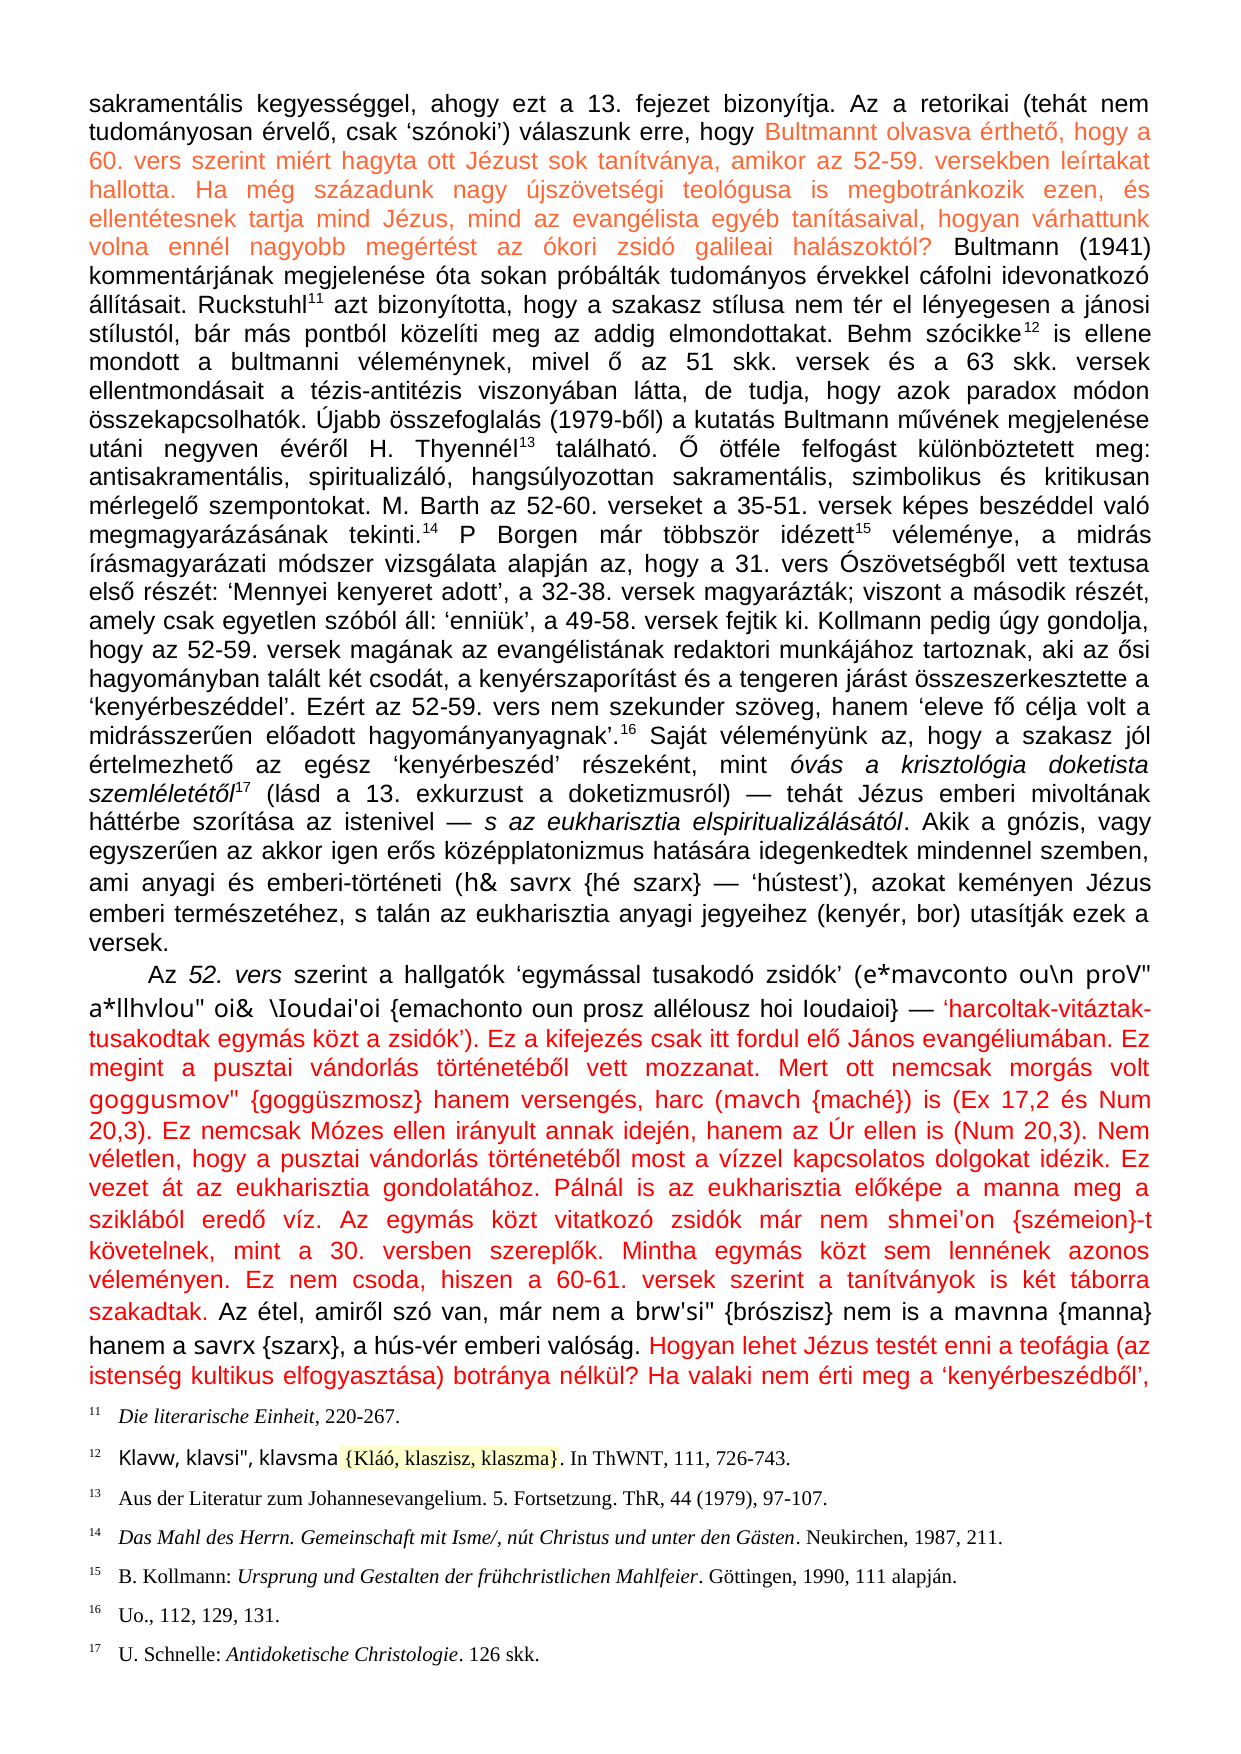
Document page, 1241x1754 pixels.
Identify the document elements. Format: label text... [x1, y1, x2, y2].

text Das Mahl des Herrn. Gemeinschaft mit Isme/, nút Christus und unter den Gästen. Neukirchen, 1987, 211. [88, 1525, 1152, 1549]
text Uo., 112, 129, 131. [88, 1602, 1152, 1627]
text Aus der Literatur zum Johannesevangelium. 5. Fortsetzung. ThR, 44 (1979), 97-107. [88, 1486, 1152, 1510]
text Die literarische Einheit, 220-267. [88, 1404, 1152, 1428]
text sakramentális kegyességgel, ahogy ezt a 13. fejezet bizonyítja. Az a retorikai (tehát nem tudományosan érvelő, csak ‘szónoki’) válaszunk erre, hogy Bultmannt olvasva érthető, hogy a 60. vers szerint miért hagyta ott Jézust sok tanítványa, amikor az 52-59. versekben leírtakat hallotta. Ha még századunk nagy újszövetségi teológusa is megbotránkozik ezen, és ellentétesnek tartja mind Jézus, mind az evangélista egyéb tanításaival, hogyan várhattunk volna ennél nagyobb megértést az ókori zsidó galileai halászoktól? Bultmann (1941) kommentárjának megjelenése óta sokan próbálták tudományos érvekkel cáfolni idevonatkozó állításait. Ruckstuhl azt bizonyította, hogy a szakasz stílusa nem tér el lényegesen a jánosi stílustól, bár más pontból közelíti meg az addig elmondottakat. Behm szócikke is ellene mondott a bultmanni véleménynek, mivel ő az 51 skk. versek és a 63 skk. versek ellentmondásait a tézis-antitézis viszonyában látta, de tudja, hogy azok paradox módon összekapcsolhatók. Újabb összefoglalás (1979-ből) a kutatás Bultmann művének megjelenése utáni negyven évéről H. Thyennél található. Ő ötféle felfogást különböztetett meg: antisakramentális, spiritualizáló, hangsúlyozottan sakramentális, szimbolikus és kritikusan mérlegelő szempontokat. M. Barth az 52-60. verseket a 35-51. versek képes beszéddel való megmagyarázásának tekinti. P Borgen már többször idézett véleménye, a midrás írásmagyarázati módszer vizsgálata alapján az, hogy a 31. vers Ószövetségből vett textusa első részét: ‘Mennyei kenyeret adott’, a 32-38. versek magyarázták; viszont a második részét, amely csak egyetlen szóból áll: ‘enniük’, a 49-58. versek fejtik ki. Kollmann pedig úgy gondolja, hogy az 52-59. versek magának az evangélistának redaktori munkájához tartoznak, aki az ősi hagyományban talált két csodát, a kenyérszaporítást és a tengeren járást összeszerkesztette a ‘kenyérbeszéddel’. Ezért az 52-59. vers nem szekunder szöveg, hanem ‘eleve fő célja volt a midrásszerűen előadott hagyományanyagnak’. Saját véleményünk az, hogy a szakasz jól értelmezhető az egész ‘kenyérbeszéd’ részeként, mint óvás a krisztológia doketista szemléletétől (lásd a 13. exkurzust a doketizmusról) — tehát Jézus emberi mivoltának háttérbe szorítása az istenivel — s az eukharisztia elspiritualizálásától. Akik a gnózis, vagy egyszerűen az akkor igen erős középplatonizmus hatására idegenkedtek mindennel szemben, ami anyagi és emberi-történeti (h& savrx {hé szarx} — ‘hústest’), azokat keményen Jézus emberi természetéhez, s talán az eukharisztia anyagi jegyeihez (kenyér, bor) utasítják ezek a versek. [88, 88, 1152, 956]
text B. Kollmann: Ursprung und Gestalten der frühchristlichen Mahlfeier. Göttingen, 1990, 111 alapján. [88, 1564, 1152, 1588]
text Az 52. vers szerint a hallgatók ‘egymással tusakodó zsidók’ (e*mavconto ou\n proV" a*llhvlou" oi& \Ioudai'oi {emachonto oun prosz allélousz hoi Ioudaioi} — ‘harcoltak-vitáztak-tusakodtak egymás közt a zsidók’). Ez a kifejezés csak itt fordul elő János evangéliumában. Ez megint a pusztai vándorlás történetéből vett mozzanat. Mert ott nemcsak morgás volt goggusmov" {goggüszmosz} hanem versengés, harc (mavch {maché}) is (Ex 17,2 és Num 20,3). Ez nemcsak Mózes ellen irányult annak idején, hanem az Úr ellen is (Num 20,3). Nem véletlen, hogy a pusztai vándorlás történetéből most a vízzel kapcsolatos dolgokat idézik. Ez vezet át az eukharisztia gondolatához. Pálnál is az eukharisztia előképe a manna meg a sziklából eredő víz. Az egymás közt vitatkozó zsidók már nem shmei'on {szémeion}‑t követelnek, mint a 30. versben szereplők. Mintha egymás közt sem lennének azonos véleményen. Ez nem csoda, hiszen a 60-61. versek szerint a tanítványok is két táborra szakadtak. Az étel, amiről szó van, már nem a brw'si" {brószisz} nem is a mavnna {manna} hanem a savrx {szarx}, a hús-vér emberi valóság. Hogyan lehet Jézus testét enni a teofágia (az istenség kultikus elfogyasztása) botránya nélkül? Ha valaki nem érti meg a ‘kenyérbeszédből’, [88, 956, 1152, 1390]
text Klavw, klavsi", klavsma {Kláó, klaszisz, klaszma}. In ThWNT, 111, 726-743. [88, 1443, 1152, 1471]
text U. Schnelle: Antidoketische Christologie. 126 skk. [88, 1641, 1152, 1665]
